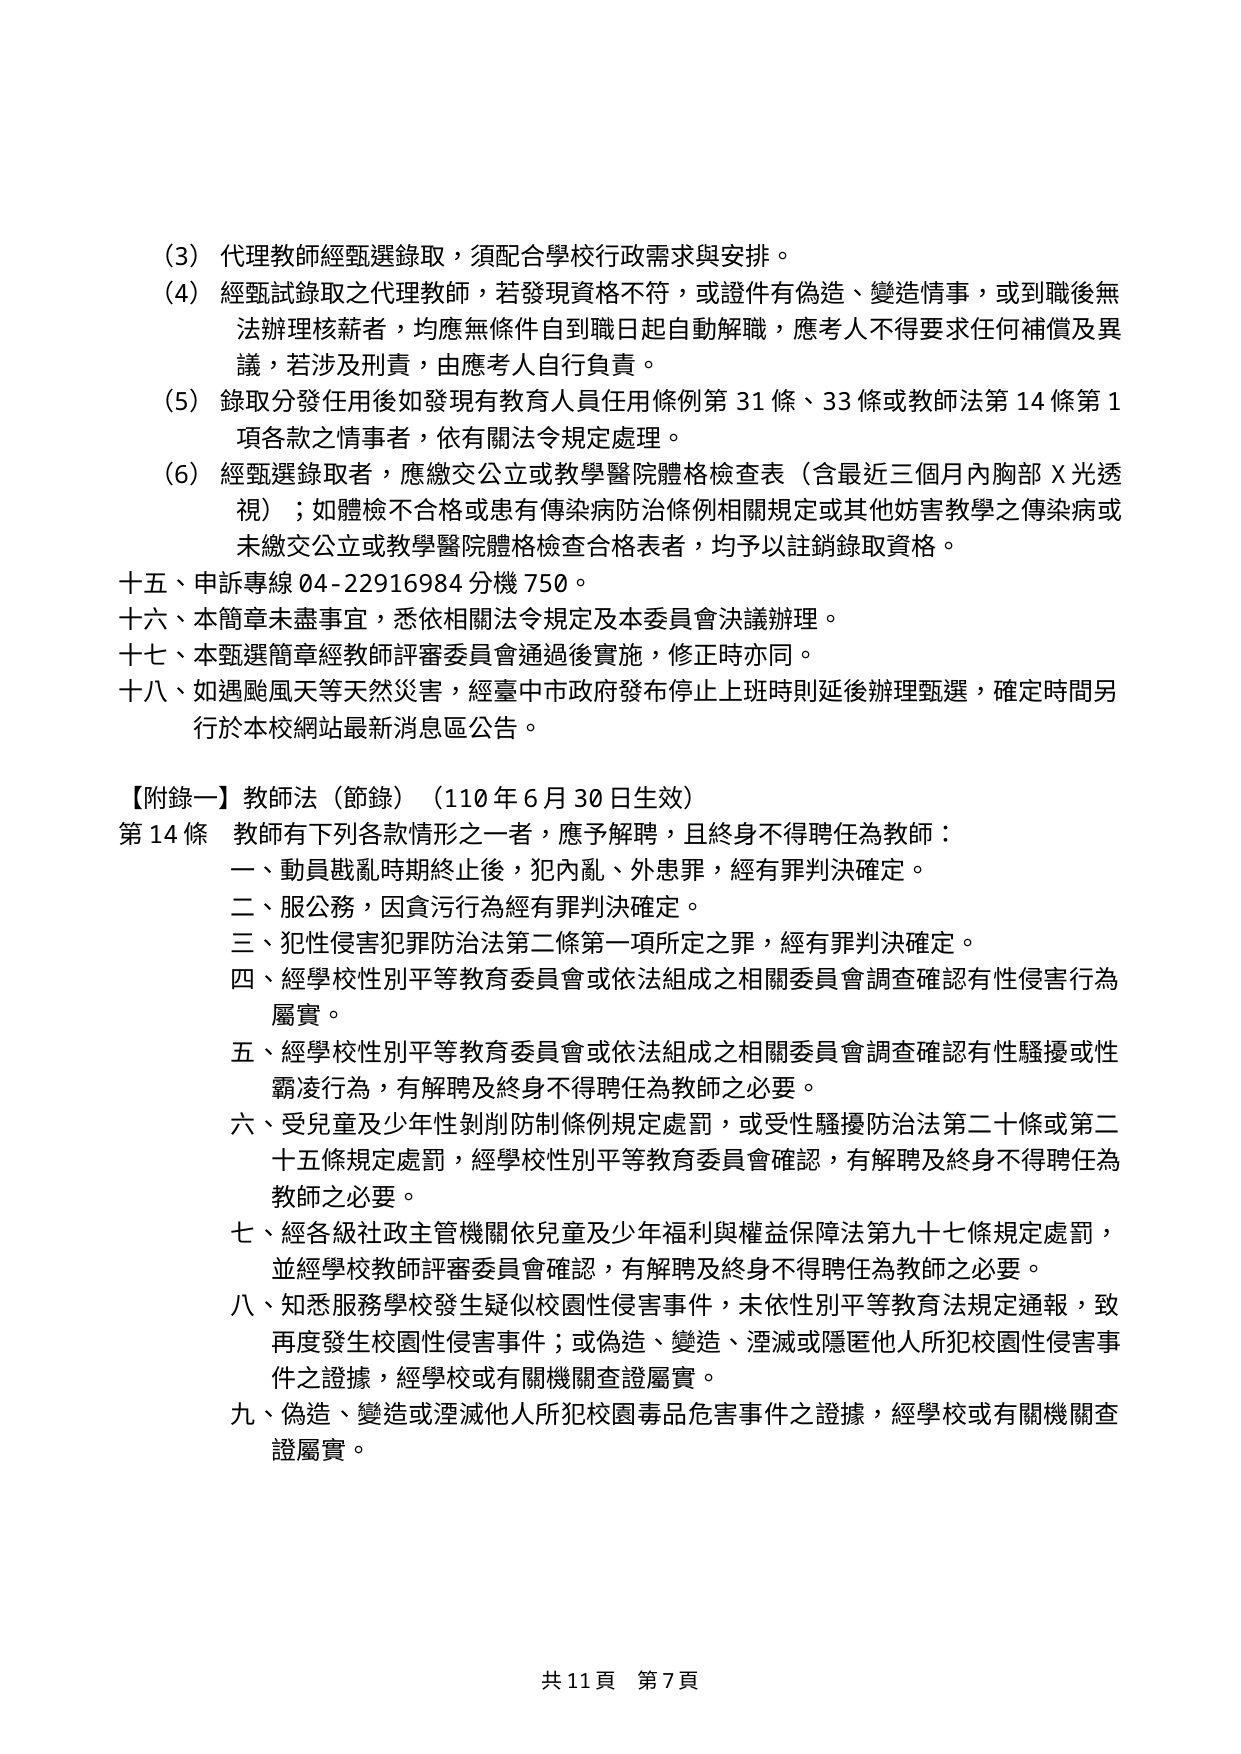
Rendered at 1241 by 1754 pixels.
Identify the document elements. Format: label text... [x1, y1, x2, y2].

text 四、經學校性別平等教育委員會或依法組成之相關委員會調查確認有性侵害行為屬實。 [230, 959, 1122, 1032]
text 十七、本甄選簡章經教師評審委員會通過後實施，修正時亦同。 [118, 636, 1122, 672]
text 八、知悉服務學校發生疑似校園性侵害事件，未依性別平等教育法規定通報，致再度發生校園性侵害事件；或偽造、變造、湮滅或隱匿他人所犯校園性侵害事件之證據，經學校或有關機關查證屬實。 [230, 1286, 1122, 1394]
text 五、經學校性別平等教育委員會或依法組成之相關委員會調查確認有性騷擾或性霸凌行為，有解聘及終身不得聘任為教師之必要。 [230, 1032, 1122, 1104]
text 七、經各級社政主管機關依兒童及少年福利與權益保障法第九十七條規定處罰，並經學校教師評審委員會確認，有解聘及終身不得聘任為教師之必要。 [230, 1213, 1122, 1286]
text 【附錄一】教師法（節錄）（110年6月30日生效） [118, 778, 1122, 814]
text 第14條 教師有下列各款情形之一者，應予解聘，且終身不得聘任為教師： [118, 814, 1122, 851]
list 錄取分發任用後如發現有教育人員任用條例第31條、33條或教師法第14條第1項各款之情事者，依有關法令規定處理。 [149, 382, 1122, 454]
list 經甄試錄取之代理教師，若發現資格不符，或證件有偽造、變造情事，或到職後無法辦理核薪者，均應無條件自到職日起自動解職，應考人不得要求任何補償及異議，若涉及刑責，由應考人自行負責。 [149, 273, 1122, 382]
text 六、受兒童及少年性剝削防制條例規定處罰，或受性騷擾防治法第二十條或第二十五條規定處罰，經學校性別平等教育委員會確認，有解聘及終身不得聘任為教師之必要。 [230, 1104, 1122, 1213]
list 代理教師經甄選錄取，須配合學校行政需求與安排。 [149, 237, 1122, 273]
text 三、犯性侵害犯罪防治法第二條第一項所定之罪，經有罪判決確定。 [230, 923, 1122, 959]
text 一、動員戡亂時期終止後，犯內亂、外患罪，經有罪判決確定。 [230, 851, 1122, 887]
text 二、服公務，因貪污行為經有罪判決確定。 [230, 887, 1122, 923]
text 十六、本簡章未盡事宜，悉依相關法令規定及本委員會決議辦理。 [118, 599, 1122, 636]
text 十五、申訴專線04-22916984分機750。 [118, 563, 1122, 599]
list 經甄選錄取者，應繳交公立或教學醫院體格檢查表（含最近三個月內胸部X光透視）；如體檢不合格或患有傳染病防治條例相關規定或其他妨害教學之傳染病或未繳交公立或教學醫院體格檢查合格表者，均予以註銷錄取資格。 [149, 454, 1122, 563]
text 十八、如遇颱風天等天然災害，經臺中市政府發布停止上班時則延後辦理甄選，確定時間另行於本校網站最新消息區公告。 [118, 672, 1122, 744]
text 九、偽造、變造或湮滅他人所犯校園毒品危害事件之證據，經學校或有關機關查證屬實。 [230, 1394, 1122, 1467]
